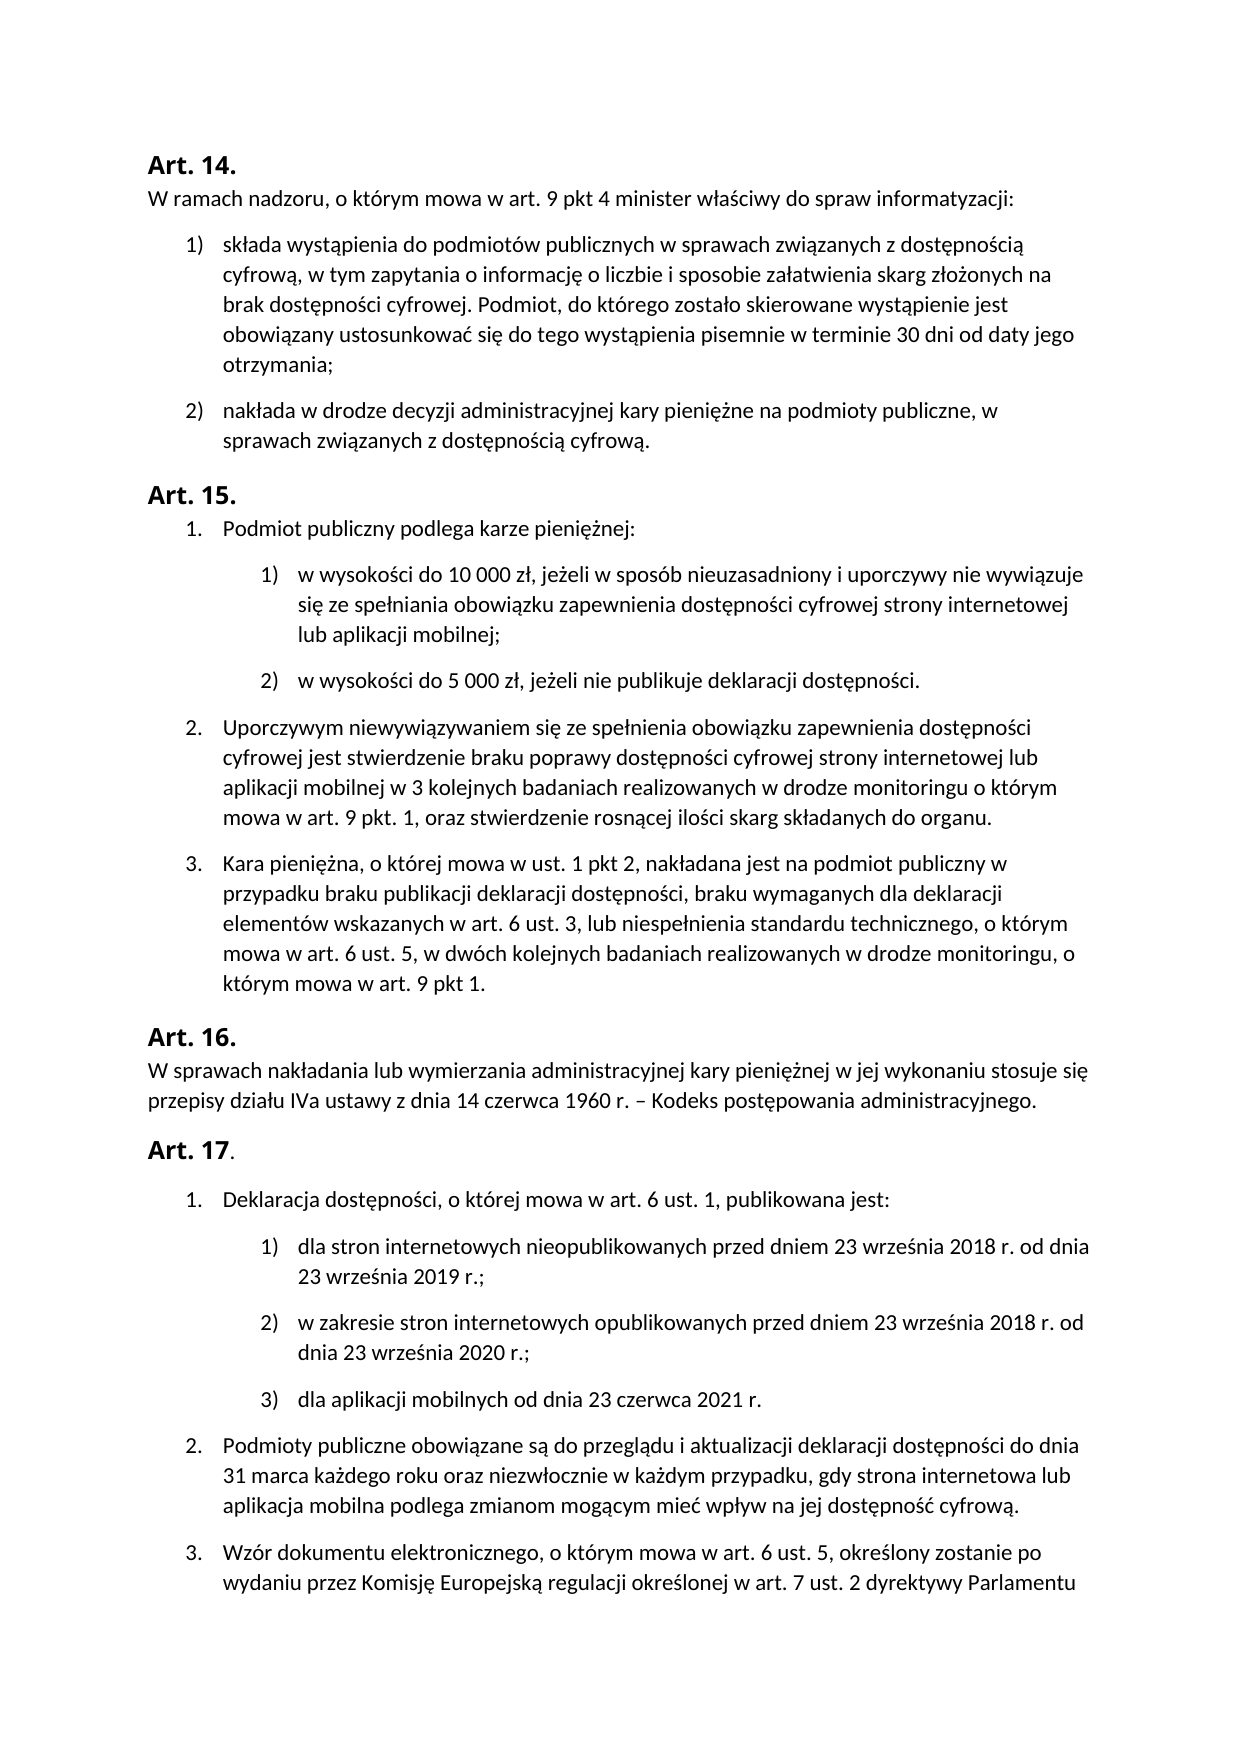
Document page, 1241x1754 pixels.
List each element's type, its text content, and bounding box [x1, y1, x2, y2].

subtitle Art. 16. [148, 1020, 1093, 1054]
list dla aplikacji mobilnych od dnia 23 czerwca 2021 r. [260, 1385, 1093, 1413]
subtitle Art. 14. [148, 148, 1093, 182]
list w zakresie stron internetowych opublikowanych przed dniem 23 września 2018 r. od dnia 23 września 2020 r.; [260, 1308, 1093, 1366]
subtitle Art. 15. [148, 477, 1093, 511]
list Uporczywym niewywiązywaniem się ze spełnienia obowiązku zapewnienia dostępności cyfrowej jest stwierdzenie braku poprawy dostępności cyfrowej strony internetowej lub aplikacji mobilnej w 3 kolejnych badaniach realizowanych w drodze monitoringu o którym mowa w art. 9 pkt. 1, oraz stwierdzenie rosnącej ilości skarg składanych do organu. [185, 713, 1093, 831]
list Kara pieniężna, o której mowa w ust. 1 pkt 2, nakładana jest na podmiot publiczny w przypadku braku publikacji deklaracji dostępności, braku wymaganych dla deklaracji elementów wskazanych w art. 6 ust. 3, lub niespełnienia standardu technicznego, o którym mowa w art. 6 ust. 5, w dwóch kolejnych badaniach realizowanych w drodze monitoringu, o którym mowa w art. 9 pkt 1. [185, 849, 1093, 997]
list składa wystąpienia do podmiotów publicznych w sprawach związanych z dostępnością cyfrową, w tym zapytania o informację o liczbie i sposobie załatwienia skarg złożonych na brak dostępności cyfrowej. Podmiot, do którego zostało skierowane wystąpienie jest obowiązany ustosunkować się do tego wystąpienia pisemnie w terminie 30 dni od daty jego otrzymania; [185, 231, 1093, 378]
list nakłada w drodze decyzji administracyjnej kary pieniężne na podmioty publiczne, w sprawach związanych z dostępnością cyfrową. [185, 397, 1093, 454]
list Deklaracja dostępności, o której mowa w art. 6 ust. 1, publikowana jest: [185, 1186, 1093, 1213]
list dla stron internetowych nieopublikowanych przed dniem 23 września 2018 r. od dnia 23 września 2019 r.; [260, 1232, 1093, 1290]
list w wysokości do 5 000 zł, jeżeli nie publikuje deklaracji dostępności. [260, 667, 1093, 694]
text W ramach nadzoru, o którym mowa w art. 9 pkt 4 minister właściwy do spraw informatyzacji: [148, 184, 1093, 212]
text Art. 17. [148, 1132, 1093, 1167]
list Wzór dokumentu elektronicznego, o którym mowa w art. 6 ust. 5, określony zostanie po wydaniu przez Komisję Europejską regulacji określonej w art. 7 ust. 2 dyrektywy Parlamentu [185, 1538, 1093, 1596]
list w wysokości do 10 000 zł, jeżeli w sposób nieuzasadniony i uporczywy nie wywiązuje się ze spełniania obowiązku zapewnienia dostępności cyfrowej strony internetowej lub aplikacji mobilnej; [260, 560, 1093, 648]
text W sprawach nakładania lub wymierzania administracyjnej kary pieniężnej w jej wykonaniu stosuje się przepisy działu IVa ustawy z dnia 14 czerwca 1960 r. – Kodeks postępowania administracyjnego. [148, 1056, 1093, 1114]
list Podmiot publiczny podlega karze pieniężnej: [185, 514, 1093, 542]
list Podmioty publiczne obowiązane są do przeglądu i aktualizacji deklaracji dostępności do dnia 31 marca każdego roku oraz niezwłocznie w każdym przypadku, gdy strona internetowa lub aplikacja mobilna podlega zmianom mogącym mieć wpływ na jej dostępność cyfrową. [185, 1432, 1093, 1519]
